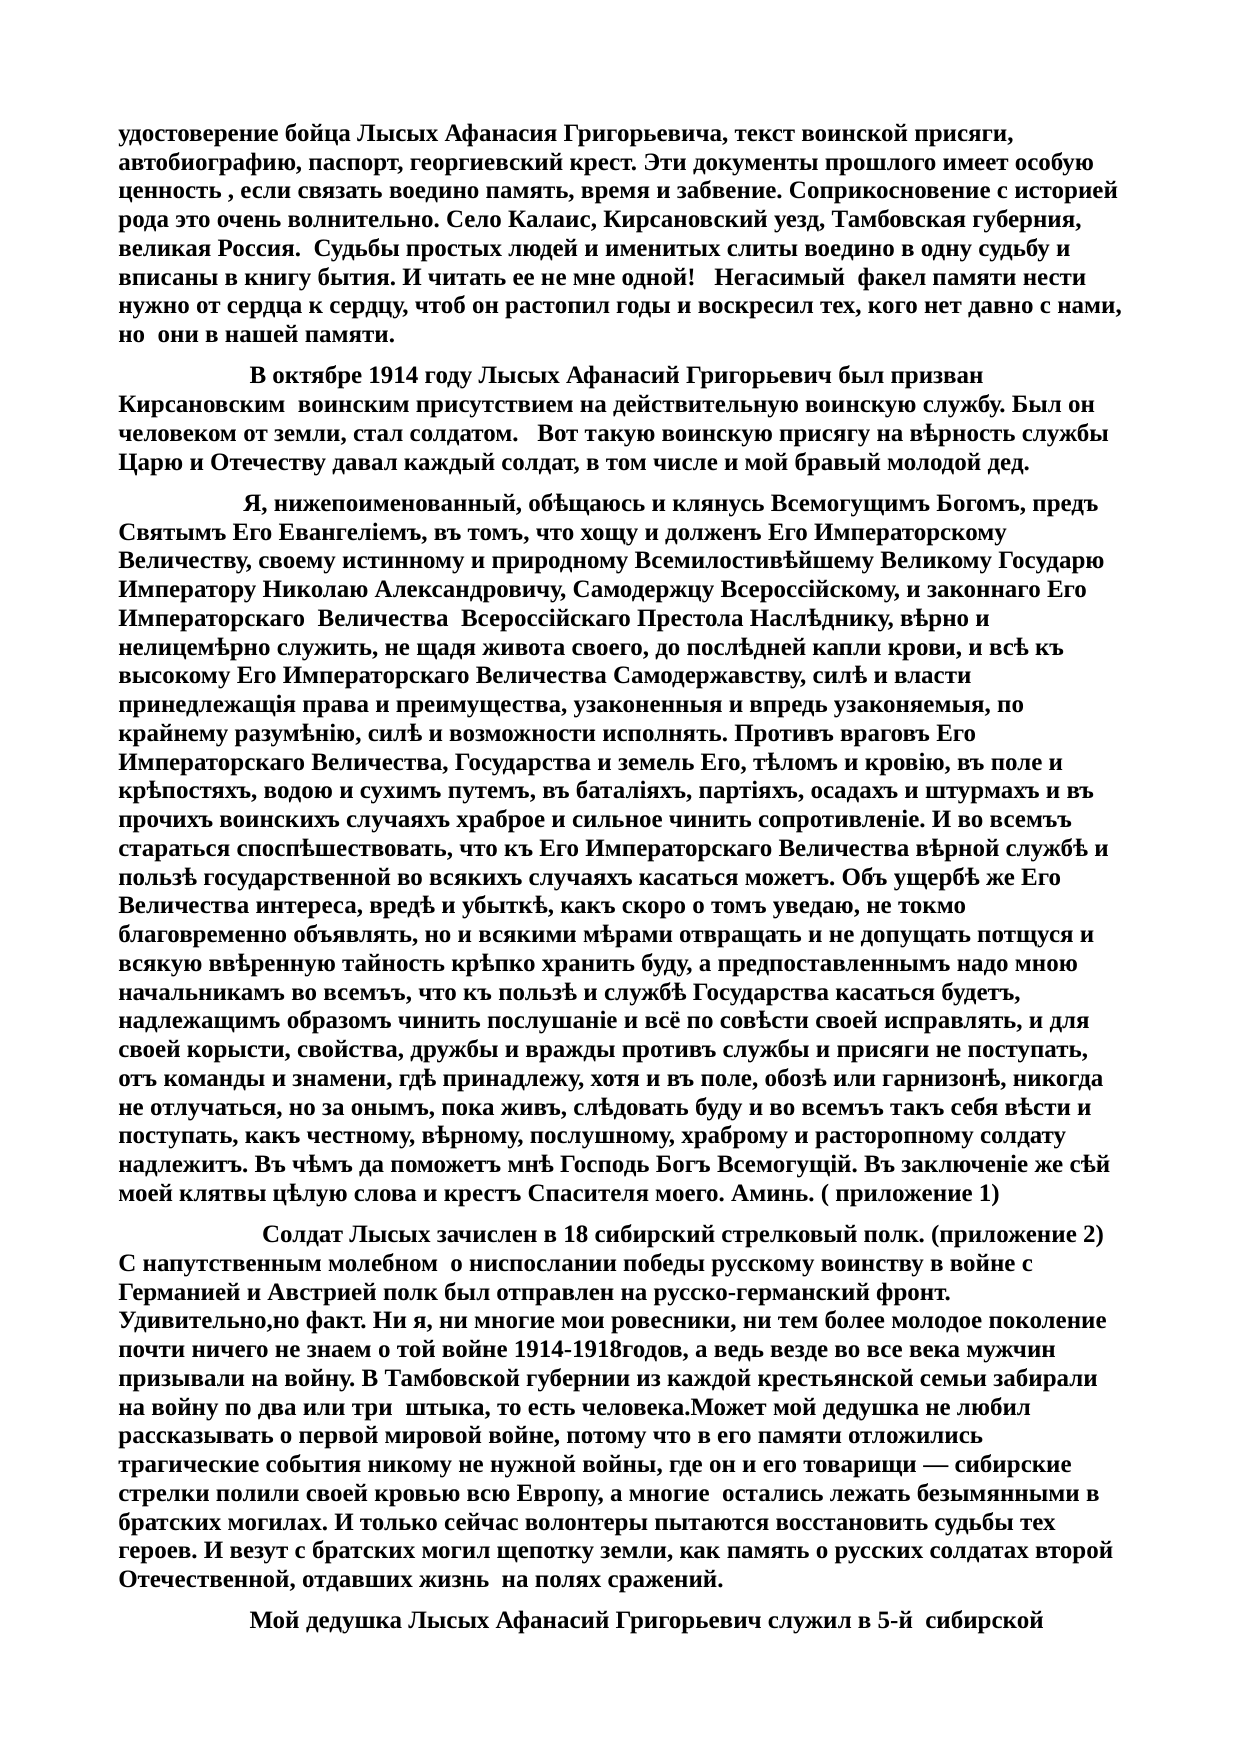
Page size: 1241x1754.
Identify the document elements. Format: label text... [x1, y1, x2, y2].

text Я, нижепоименованный, обѣщаюсь и клянусь Всемогущимъ Богомъ, предъ Святымъ Его Евангеліемъ, въ томъ, что хощу и долженъ Его Императорскому Величеству, своему истинному и природному Всемилостивѣйшему Великому Государю Императору Николаю Александровичу, Самодержцу Всероссійскому, и законнаго Его Императорскаго Величества Всероссійскаго Престола Наслѣднику, вѣрно и нелицемѣрно служить, не щадя живота своего, до послѣдней капли крови, и всѣ къ высокому Его Императорскаго Величества Самодержавству, силѣ и власти принедлежащія права и преимущества, узаконенныя и впредь узаконяемыя, по крайнему разумѣнію, силѣ и возможности исполнять. Противъ враговъ Его Императорскаго Величества, Государства и земель Его, тѣломъ и кровію, въ поле и крѣпостяхъ, водою и сухимъ путемъ, въ баталіяхъ, партіяхъ, осадахъ и штурмахъ и въ прочихъ воинскихъ случаяхъ храброе и сильное чинить сопротивленіе. И во всемъъ стараться споспѣшествовать, что къ Его Императорскаго Величества вѣрной службѣ и пользѣ государственной во всякихъ случаяхъ касаться можетъ. Объ ущербѣ же Его Величества интереса, вредѣ и убыткѣ, какъ скоро о томъ уведаю, не токмо благовременно объявлять, но и всякими мѣрами отвращать и не допущать потщуся и всякую ввѣренную тайность крѣпко хранить буду, а предпоставленнымъ надо мною начальникамъ во всемъъ, что къ пользѣ и службѣ Государства касаться будетъ, надлежащимъ образомъ чинить послушаніе и всё по совѣсти своей исправлять, и для своей корысти, свойства, дружбы и вражды противъ службы и присяги не поступать, отъ команды и знамени, гдѣ принадлежу, хотя и въ поле, обозѣ или гарнизонѣ, никогда не отлучаться, но за онымъ, пока живъ, слѣдовать буду и во всемъъ такъ себя вѣсти и поступать, какъ честному, вѣрному, послушному, храброму и расторопному солдату надлежитъ. Въ чѣмъ да поможетъ мнѣ Господь Богъ Всемогущій. Въ заключеніе же сѣй моей клятвы цѣлую слова и крестъ Спасителя моего. Аминь. ( приложение 1) [118, 488, 1122, 1207]
text Мой дедушка Лысых Афанасий Григорьевич служил в 5-й сибирской [118, 1606, 1122, 1634]
text В октябре 1914 году Лысых Афанасий Григорьевич был призван Кирсановским воинским присутствием на действительную воинскую службу. Был он человеком от земли, стал солдатом. Вот такую воинскую присягу на вѣрность службы Царю и Отечеству давал каждый солдат, в том числе и мой бравый молодой дед. [118, 361, 1122, 476]
text удостоверение бойца Лысых Афанасия Григорьевича, текст воинской присяги, автобиографию, паспорт, георгиевский крест. Эти документы прошлого имеет особую ценность , если связать воедино память, время и забвение. Соприкосновение с историей рода это очень волнительно. Село Калаис, Кирсановский уезд, Тамбовская губерния, великая Россия. Судьбы простых людей и именитых слиты воедино в одну судьбу и вписаны в книгу бытия. И читать ее не мне одной! Негасимый факел памяти нести нужно от сердца к сердцу, чтоб он растопил годы и воскресил тех, кого нет давно с нами, но они в нашей памяти. [118, 118, 1122, 348]
text Солдат Лысых зачислен в 18 сибирский стрелковый полк. (приложение 2) С напутственным молебном о ниспослании победы русскому воинству в войне с Германией и Австрией полк был отправлен на русско-германский фронт. Удивительно,но факт. Ни я, ни многие мои ровесники, ни тем более молодое поколение почти ничего не знаем о той войне 1914-1918годов, а ведь везде во все века мужчин призывали на войну. В Тамбовской губернии из каждой крестьянской семьи забирали на войну по два или три штыка, то есть человека.Может мой дедушка не любил рассказывать о первой мировой войне, потому что в его памяти отложились трагические события никому не нужной войны, где он и его товарищи — сибирские стрелки полили своей кровью всю Европу, а многие остались лежать безымянными в братских могилах. И только сейчас волонтеры пытаются восстановить судьбы тех героев. И везут с братских могил щепотку земли, как память о русских солдатах второй Отечественной, отдавших жизнь на полях сражений. [118, 1219, 1122, 1593]
